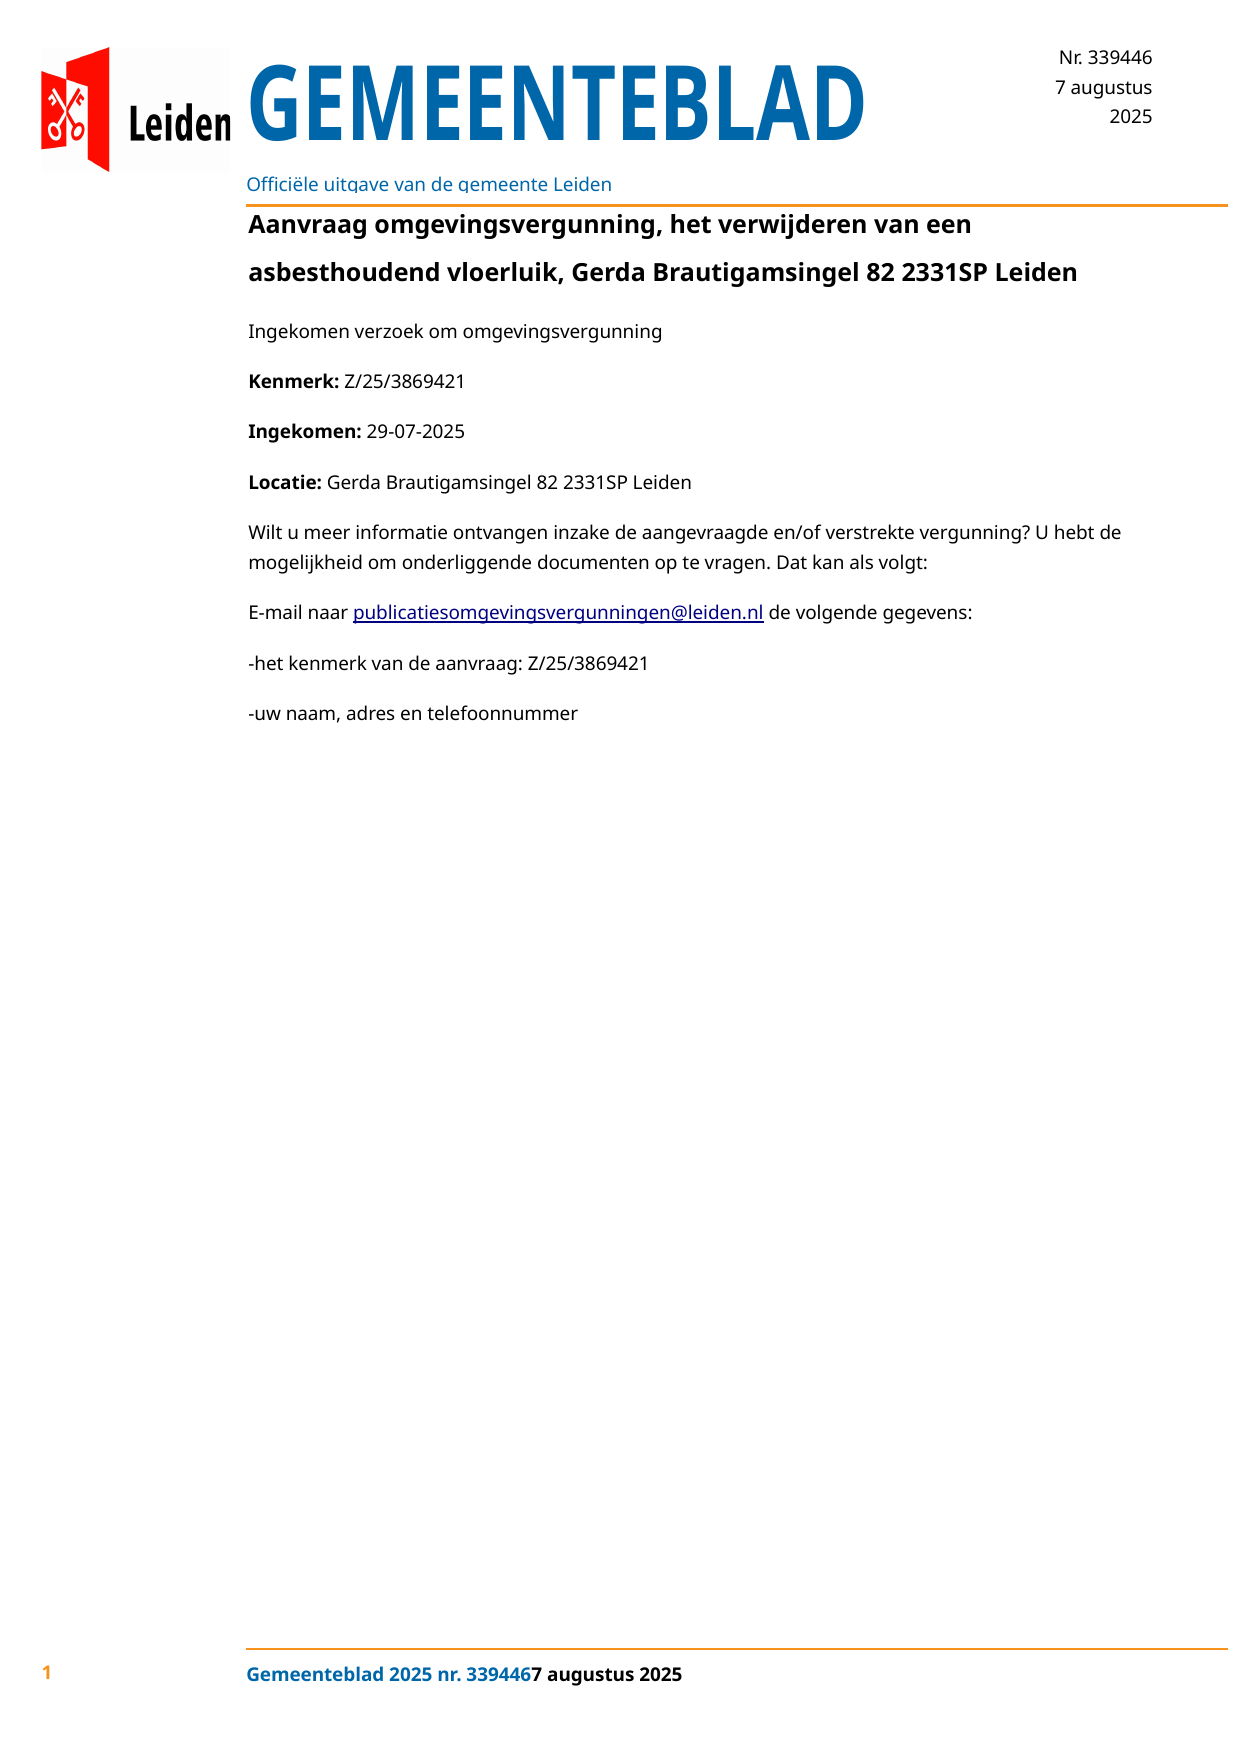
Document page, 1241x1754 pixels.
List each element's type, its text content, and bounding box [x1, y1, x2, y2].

text Wilt u meer informatie ontvangen inzake de aangevraagde en/of verstrekte vergunning? U hebt de mogelijkheid om onderliggende documenten op te vragen. Dat kan als volgt: [248, 519, 1152, 575]
text E-mail naar publicatiesomgevingsvergunningen@leiden.nl de volgende gegevens: [248, 599, 1152, 625]
text Ingekomen verzoek om omgevingsvergunning [248, 318, 1152, 344]
text Kenmerk: Z/25/3869421 [248, 368, 1152, 394]
text -het kenmerk van de aanvraag: Z/25/3869421 [248, 650, 1152, 676]
text Ingekomen: 29-07-2025 [248, 419, 1152, 444]
text -uw naam, adres en telefoonnummer [248, 700, 1152, 726]
text Locatie: Gerda Brautigamsingel 82 2331SP Leiden [248, 469, 1152, 495]
picture [41, 47, 231, 172]
text Aanvraag omgevingsvergunning, het verwijderen van een asbesthoudend vloerluik, Gerda Brautigamsingel 82 2331SP Leiden [248, 207, 1152, 288]
